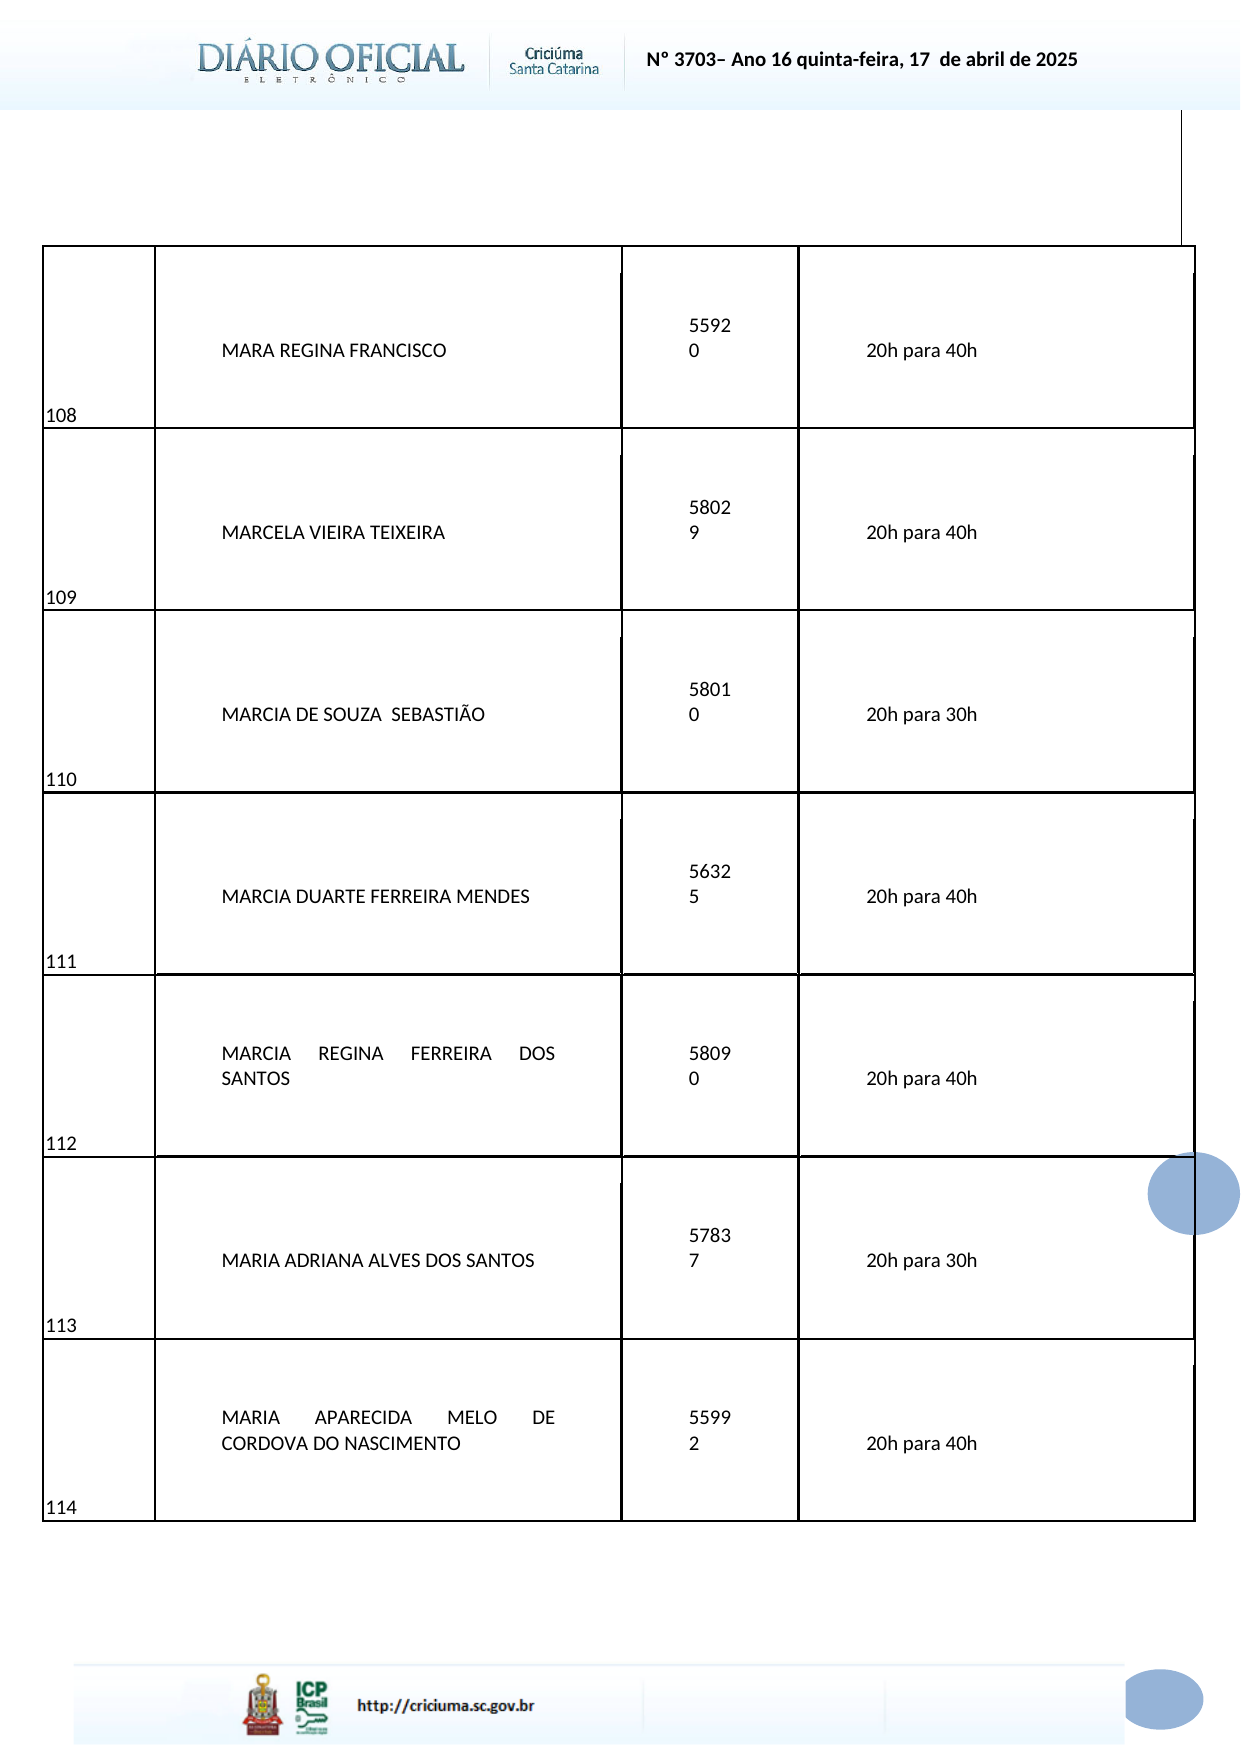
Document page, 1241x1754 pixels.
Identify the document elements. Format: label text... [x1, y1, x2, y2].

table_cell 57837 [623, 1158, 797, 1338]
table_cell MARA REGINA FRANCISCO [156, 247, 621, 427]
table_cell 20h para 40h [800, 1340, 1194, 1520]
table_cell MARCIA DE SOUZA SEBASTIÃO [156, 611, 621, 791]
table_cell MARIA ADRIANA ALVES DOS SANTOS [156, 1158, 621, 1338]
table_cell 58029 [623, 429, 797, 609]
table_cell 55992 [623, 1340, 797, 1520]
table_cell MARIA APARECIDA MELO DE CORDOVA DO NASCIMENTO [156, 1340, 620, 1520]
table_cell 20h para 40h [800, 976, 1194, 1156]
table_cell MARCIA REGINA FERREIRA DOS SANTOS [156, 976, 620, 1156]
table_cell MARCIA DUARTE FERREIRA MENDES [156, 794, 621, 973]
table_cell 56325 [623, 794, 797, 973]
table_cell 113 [44, 1158, 154, 1338]
table_cell 110 [44, 611, 154, 791]
table_cell 111 [44, 794, 154, 973]
table_cell 109 [44, 429, 154, 609]
table_cell 58010 [623, 611, 797, 791]
table_cell 112 [44, 976, 154, 1156]
table_cell 20h para 30h [800, 1158, 1193, 1338]
table_cell 58090 [623, 976, 797, 1156]
table_cell 20h para 40h [800, 794, 1194, 973]
table_cell 114 [44, 1340, 154, 1520]
table_cell 55920 [623, 247, 797, 427]
table_cell 20h para 40h [800, 429, 1194, 609]
table_cell MARCELA VIEIRA TEIXEIRA [156, 429, 621, 609]
table_cell 20h para 30h [800, 611, 1194, 791]
table_cell 108 [44, 247, 154, 427]
table_cell 20h para 40h [800, 247, 1194, 427]
